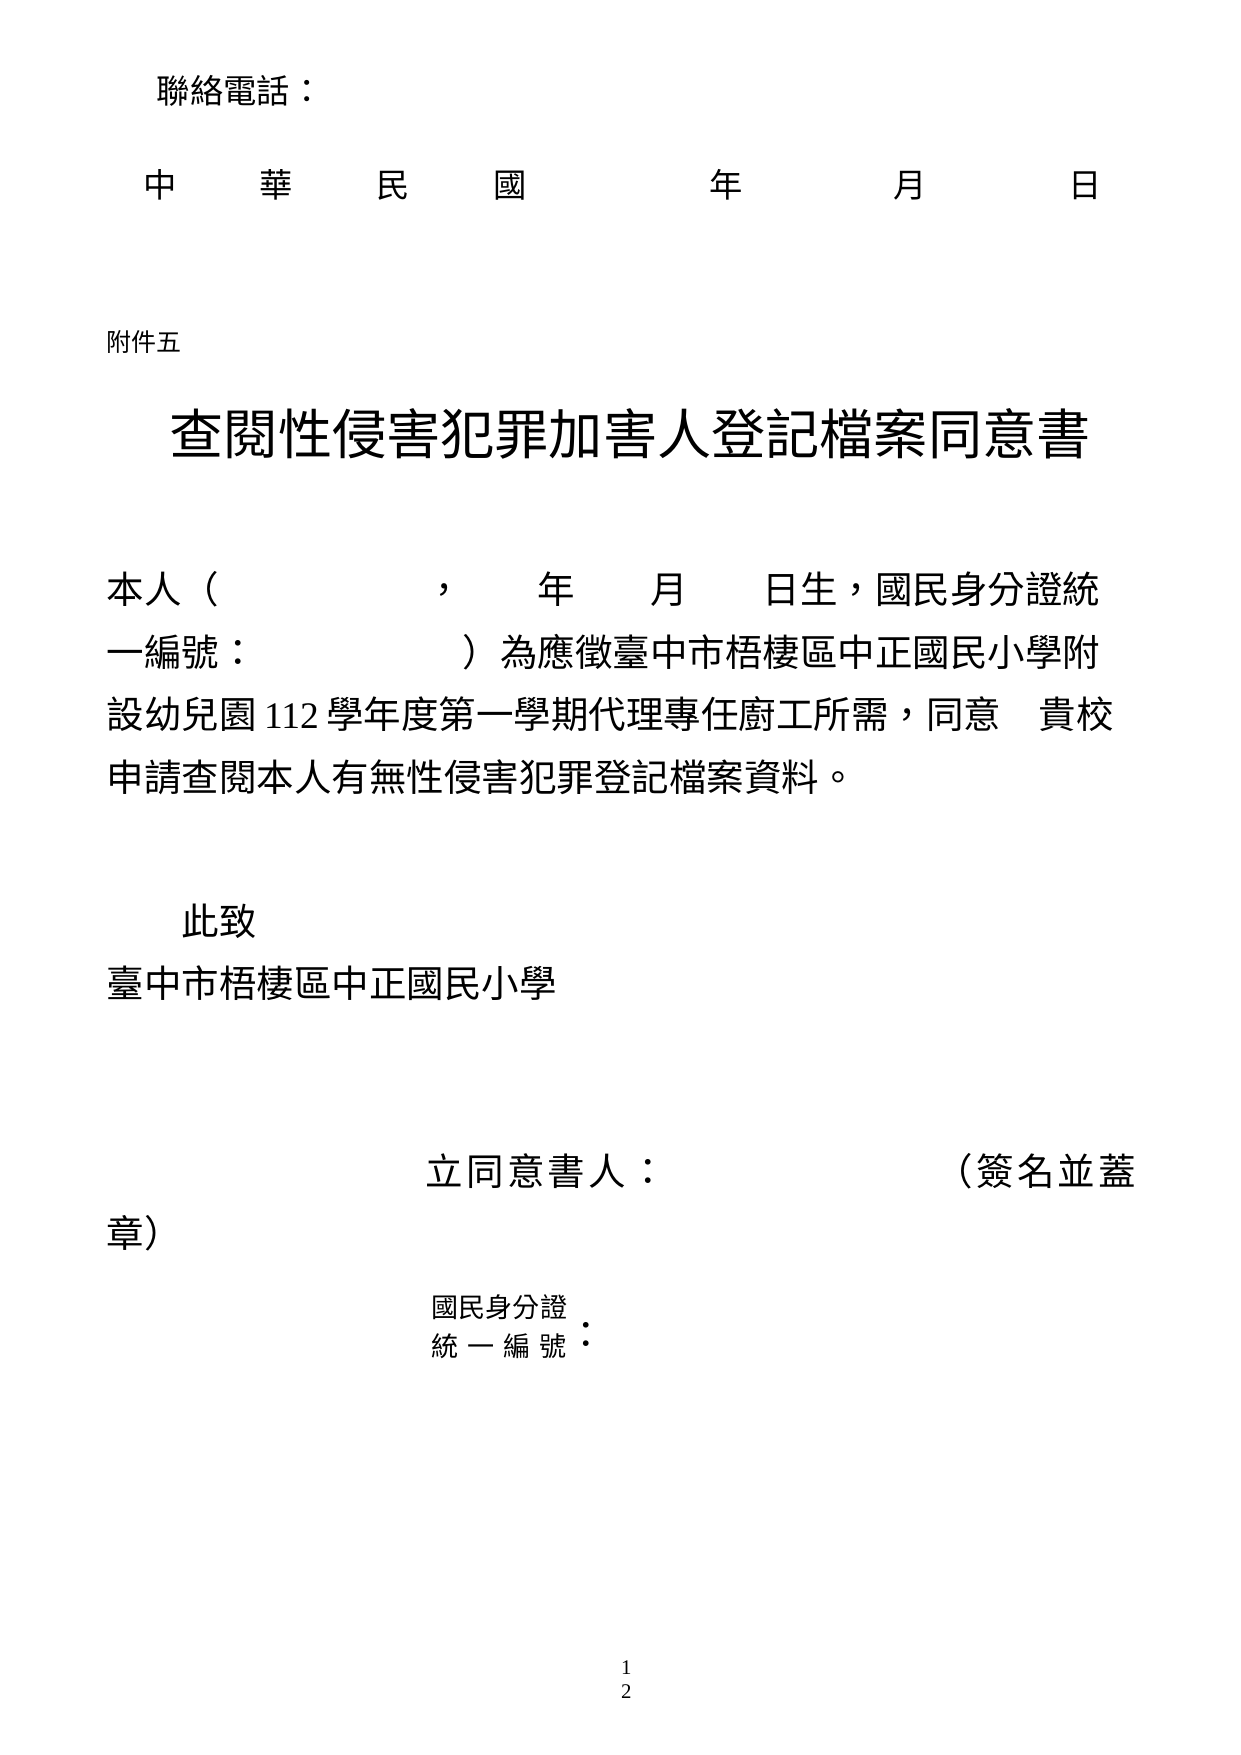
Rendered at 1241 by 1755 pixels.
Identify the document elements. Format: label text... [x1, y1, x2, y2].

text 中 華 民 國 年 月 日 [106, 159, 1137, 207]
text 本人（ ， 年 月 日生，國民身分證統一編號： ）為應徵臺中市梧棲區中正國民小學附設幼兒園112學年度第一學期代理專任廚工所需，同意 貴校申請查閱本人有無性侵害犯罪登記檔案資料。 [106, 546, 1137, 796]
text 查閱性侵害犯罪加害人登記檔案同意書 [106, 358, 1153, 483]
text 聯絡電話： [106, 84, 1137, 109]
text 臺中市梧棲區中正國民小學 [106, 939, 1137, 1002]
text 立同意書人： （簽名並蓋章） [106, 1127, 1137, 1252]
text 此致 [106, 877, 1137, 939]
text 國民身分證統一編號： [106, 1252, 1137, 1377]
text 附件五 [106, 322, 1137, 358]
